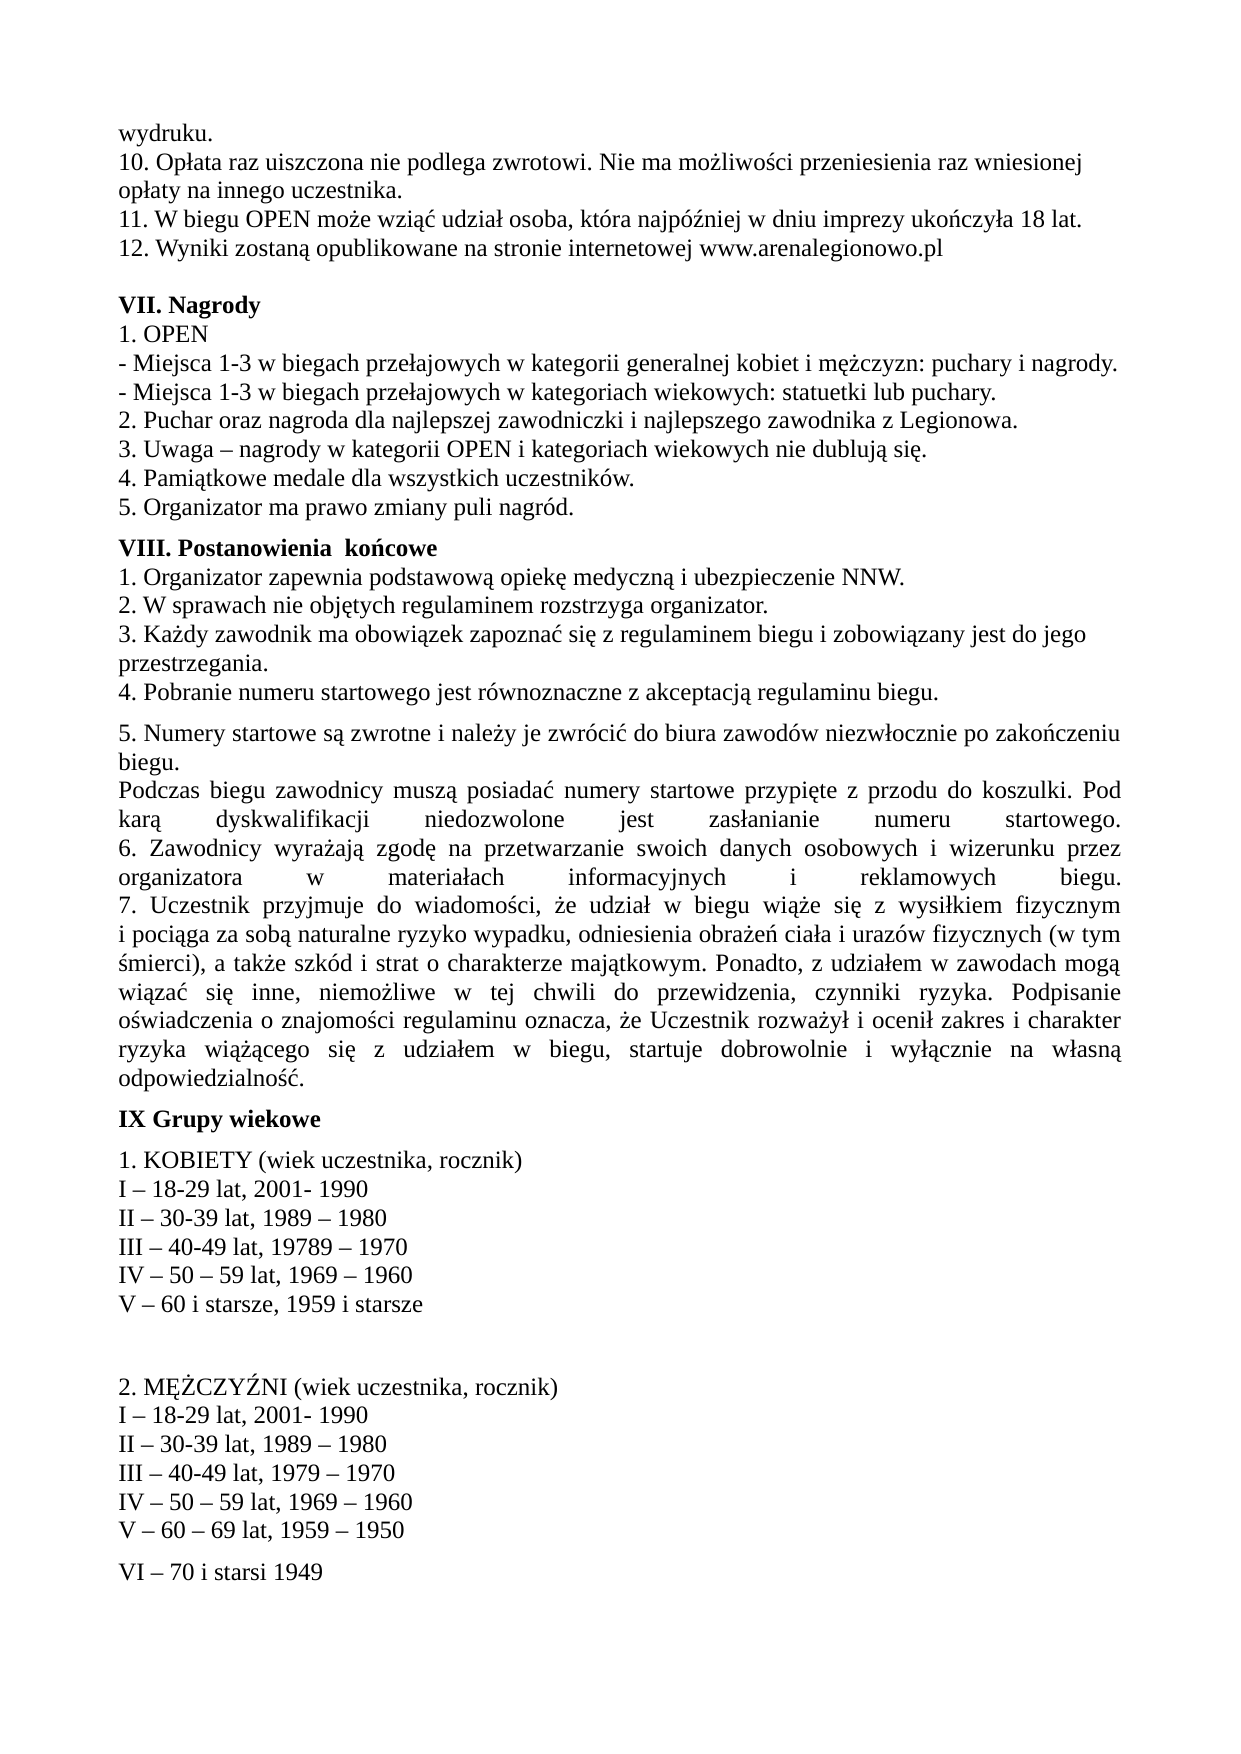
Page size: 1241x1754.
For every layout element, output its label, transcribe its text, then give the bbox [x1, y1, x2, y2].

text 2. MĘŻCZYŹNI (wiek uczestnika, rocznik) I – 18-29 lat, 2001- 1990 II – 30-39 lat, 1989 – 1980 III – 40-49 lat, 1979 – 1970 IV – 50 – 59 lat, 1969 – 1960 V – 60 – 69 lat, 1959 – 1950 [118, 1372, 1122, 1544]
text 5. Numery startowe są zwrotne i należy je zwrócić do biura zawodów niezwłocznie po zakończeniu biegu. Podczas biegu zawodnicy muszą posiadać numery startowe przypięte z przodu do koszulki. Pod karą dyskwalifikacji niedozwolone jest zasłanianie numeru startowego. 6. Zawodnicy wyrażają zgodę na przetwarzanie swoich danych osobowych i wizerunku przez organizatora w materiałach informacyjnych i reklamowych biegu. 7. Uczestnik przyjmuje do wiadomości, że udział w biegu wiąże się z wysiłkiem fizycznym i pociąga za sobą naturalne ryzyko wypadku, odniesienia obrażeń ciała i urazów fizycznych (w tym śmierci), a także szkód i strat o charakterze majątkowym. Ponadto, z udziałem w zawodach mogą wiązać się inne, niemożliwe w tej chwili do przewidzenia, czynniki ryzyka. Podpisanie oświadczenia o znajomości regulaminu oznacza, że Uczestnik rozważył i ocenił zakres i charakter ryzyka wiążącego się z udziałem w biegu, startuje dobrowolnie i wyłącznie na własną odpowiedzialność. [118, 718, 1122, 1092]
text IX Grupy wiekowe [118, 1104, 1122, 1133]
text 11. W biegu OPEN może wziąć udział osoba, która najpóźniej w dniu imprezy ukończyła 18 lat. [118, 204, 1122, 233]
text VII. Nagrody 1. OPEN - Miejsca 1-3 w biegach przełajowych w kategorii generalnej kobiet i mężczyzn: puchary i nagrody. - Miejsca 1-3 w biegach przełajowych w kategoriach wiekowych: statuetki lub puchary. 2. Puchar oraz nagroda dla najlepszej zawodniczki i najlepszego zawodnika z Legionowa. 3. Uwaga – nagrody w kategorii OPEN i kategoriach wiekowych nie dublują się. 4. Pamiątkowe medale dla wszystkich uczestników. 5. Organizator ma prawo zmiany puli nagród. [118, 291, 1122, 521]
text VIII. Postanowienia końcowe 1. Organizator zapewnia podstawową opiekę medyczną i ubezpieczenie NNW. 2. W sprawach nie objętych regulaminem rozstrzyga organizator. 3. Każdy zawodnik ma obowiązek zapoznać się z regulaminem biegu i zobowiązany jest do jego przestrzegania. 4. Pobranie numeru startowego jest równoznaczne z akceptacją regulaminu biegu. [118, 533, 1122, 706]
text 12. Wyniki zostaną opublikowane na stronie internetowej www.arenalegionowo.pl [118, 233, 1122, 262]
text wydruku. 10. Opłata raz uiszczona nie podlega zwrotowi. Nie ma możliwości przeniesienia raz wniesionej opłaty na innego uczestnika. [118, 118, 1122, 204]
text VI – 70 i starsi 1949 [118, 1557, 1122, 1586]
text 1. KOBIETY (wiek uczestnika, rocznik) I – 18-29 lat, 2001- 1990 II – 30-39 lat, 1989 – 1980 III – 40-49 lat, 19789 – 1970 IV – 50 – 59 lat, 1969 – 1960 V – 60 i starsze, 1959 i starsze [118, 1146, 1122, 1318]
